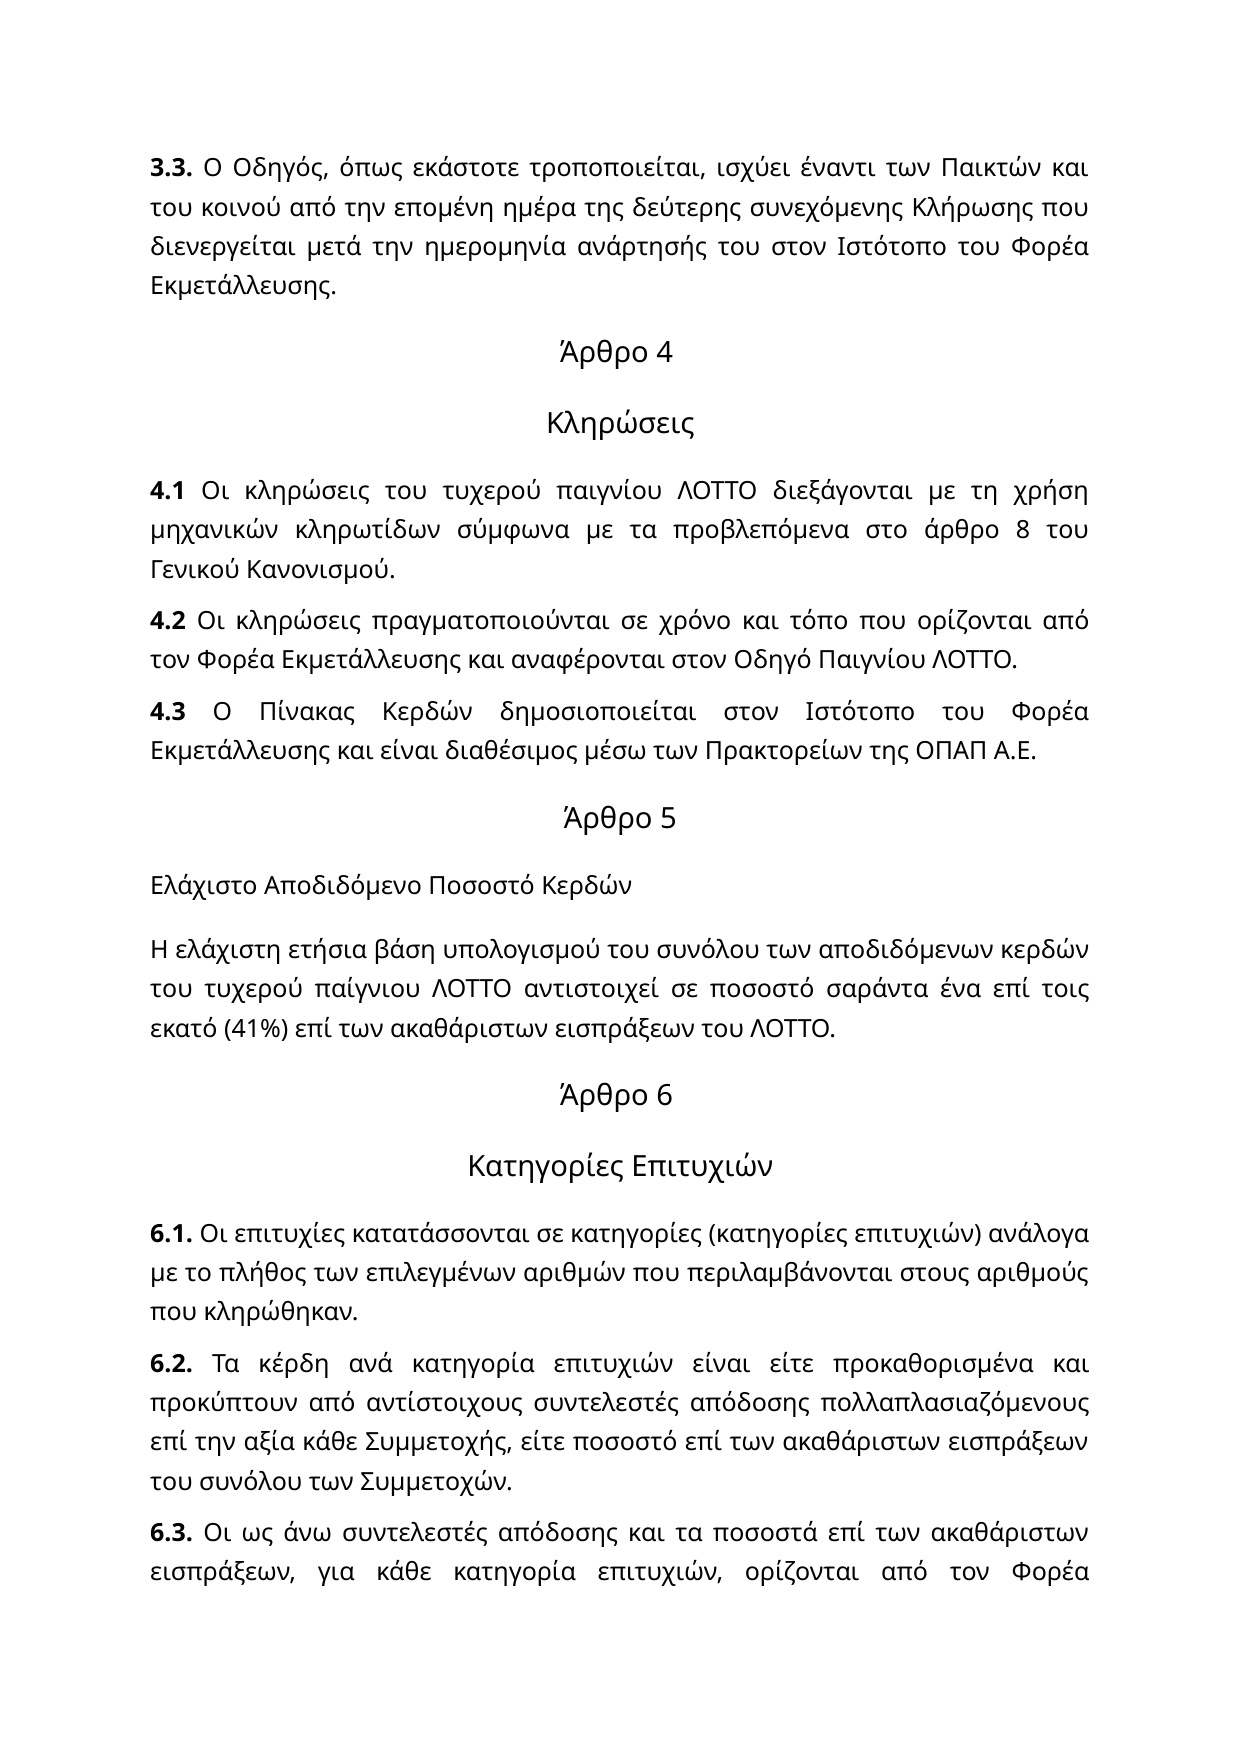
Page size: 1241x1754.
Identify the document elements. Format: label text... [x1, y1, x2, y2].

text 4.2 Οι κληρώσεις πραγματοποιούνται σε χρόνο και τόπο που ορίζονται από τον Φορέα Εκμετάλλευσης και αναφέρονται στον Οδηγό Παιγνίου ΛΟΤΤΟ. [150, 603, 1090, 676]
text Η ελάχιστη ετήσια βάση υπολογισμού του συνόλου των αποδιδόμενων κερδών του τυχερού παίγνιου ΛΟΤΤΟ αντιστοιχεί σε ποσοστό σαράντα ένα επί τοις εκατό (41%) επί των ακαθάριστων εισπράξεων του ΛΟΤΤΟ. [150, 932, 1090, 1044]
subtitle Άρθρο 6 [150, 1074, 1090, 1114]
text 3.3. Ο Οδηγός, όπως εκάστοτε τροποποιείται, ισχύει έναντι των Παικτών και του κοινού από την επομένη ημέρα της δεύτερης συνεχόμενης Κλήρωσης που διενεργείται μετά την ημερομηνία ανάρτησής του στον Ιστότοπο του Φορέα Εκμετάλλευσης. [150, 150, 1090, 302]
text 6.1. Οι επιτυχίες κατατάσσονται σε κατηγορίες (κατηγορίες επιτυχιών) ανάλογα με το πλήθος των επιλεγμένων αριθμών που περιλαμβάνονται στους αριθμούς που κληρώθηκαν. [150, 1216, 1090, 1328]
subtitle Άρθρο 4 [150, 332, 1090, 371]
text Ελάχιστο Αποδιδόμενο Ποσοστό Κερδών [150, 868, 1090, 902]
text 4.1 Οι κληρώσεις του τυχερού παιγνίου ΛΟΤΤΟ διεξάγονται με τη χρήση μηχανικών κληρωτίδων σύμφωνα με τα προβλεπόμενα στο άρθρο 8 του Γενικού Κανονισμού. [150, 473, 1090, 585]
text 6.3. Οι ως άνω συντελεστές απόδοσης και τα ποσοστά επί των ακαθάριστων εισπράξεων, για κάθε κατηγορία επιτυχιών, ορίζονται από τον Φορέα [150, 1515, 1090, 1588]
subtitle Άρθρο 5 [150, 797, 1090, 837]
text 6.2. Τα κέρδη ανά κατηγορία επιτυχιών είναι είτε προκαθορισμένα και προκύπτουν από αντίστοιχους συντελεστές απόδοσης πολλαπλασιαζόμενους επί την αξία κάθε Συμμετοχής, είτε ποσοστό επί των ακαθάριστων εισπράξεων του συνόλου των Συμμετοχών. [150, 1346, 1090, 1497]
subtitle Κληρώσεις [150, 402, 1090, 442]
text 4.3 Ο Πίνακας Κερδών δημοσιοποιείται στον Ιστότοπο του Φορέα Εκμετάλλευσης και είναι διαθέσιμος μέσω των Πρακτορείων της ΟΠΑΠ Α.Ε. [150, 694, 1090, 767]
subtitle Κατηγορίες Επιτυχιών [150, 1145, 1090, 1185]
